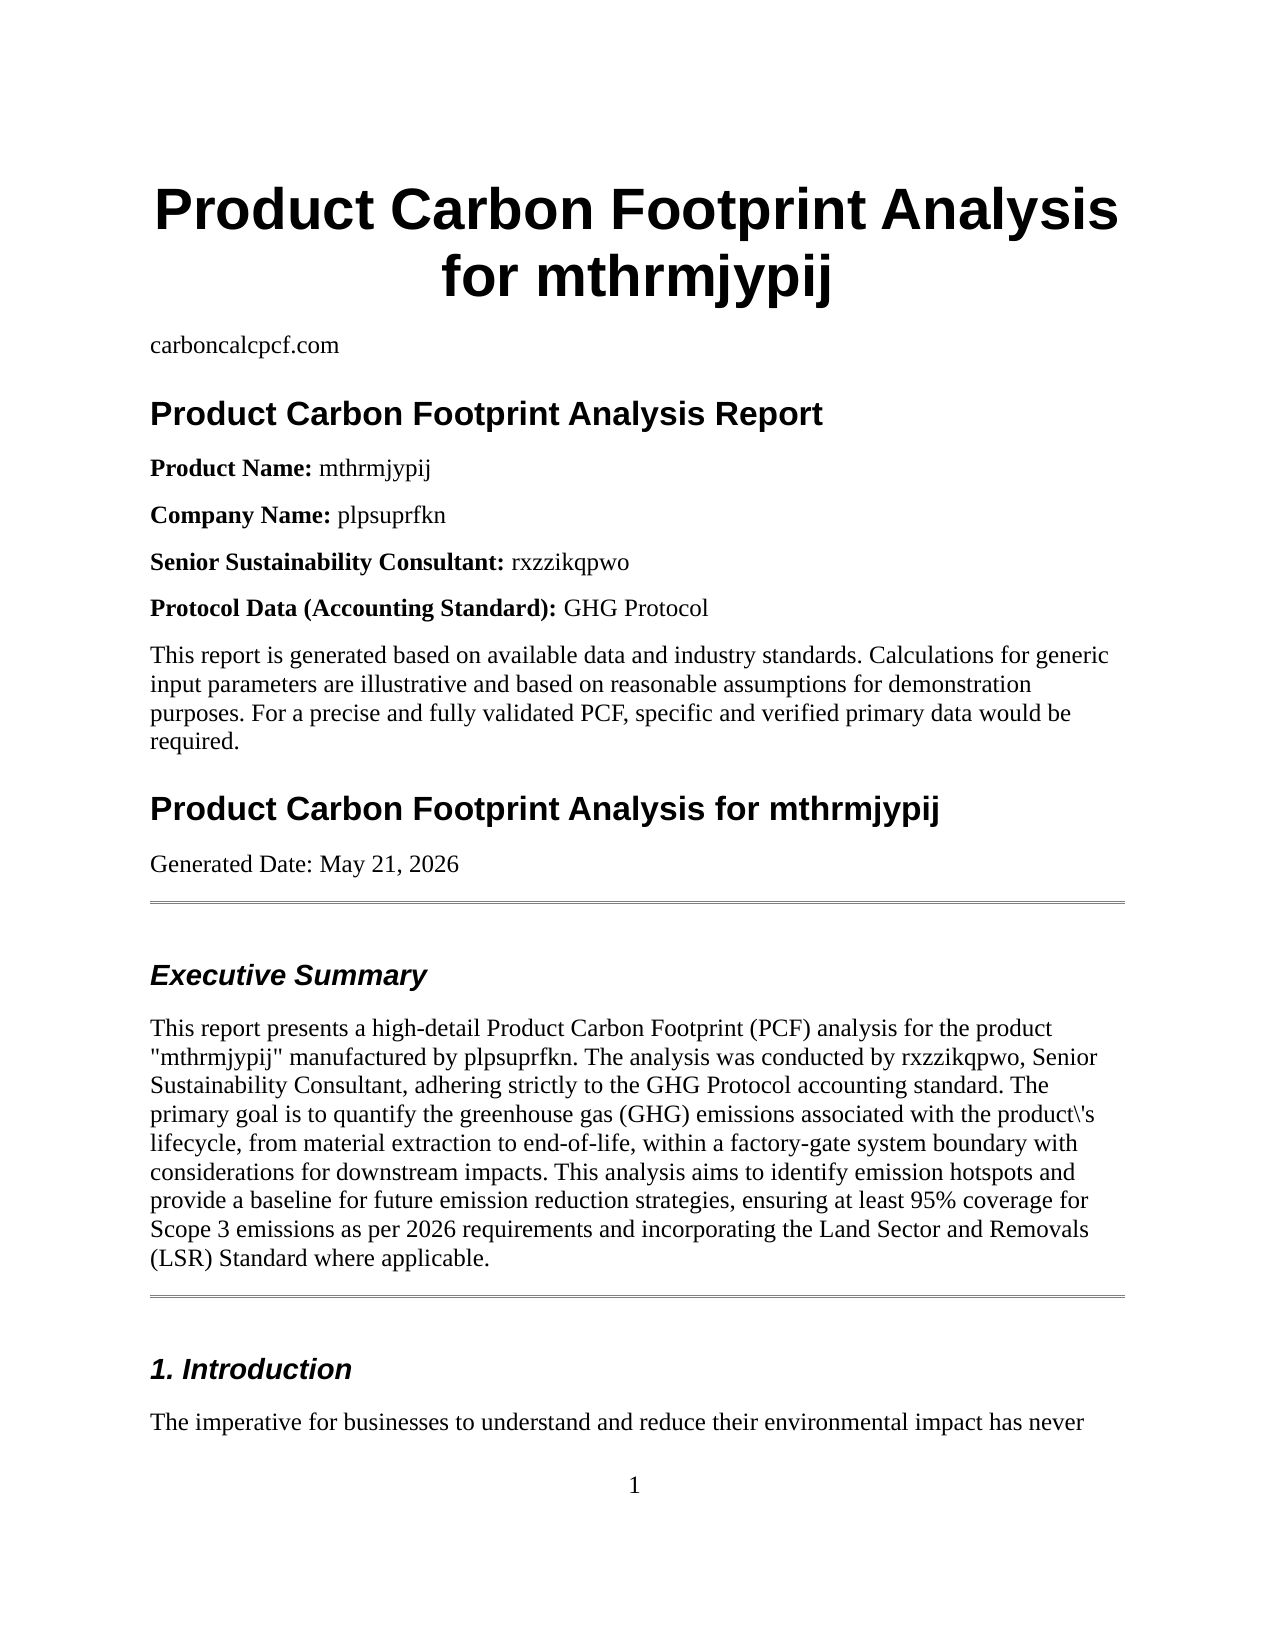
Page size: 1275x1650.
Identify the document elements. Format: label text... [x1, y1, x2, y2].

subtitle Product Carbon Footprint Analysis Report [150, 393, 1125, 432]
subtitle 1. Introduction [150, 1352, 1125, 1385]
title Product Carbon Footprint Analysis for mthrmjypij [150, 175, 1125, 309]
text Senior Sustainability Consultant: rxzzikqpwo [150, 547, 1125, 576]
text Generated Date: May 21, 2026 [150, 849, 1125, 878]
text Company Name: plpsuprfkn [150, 500, 1125, 529]
subtitle Product Carbon Footprint Analysis for mthrmjypij [150, 789, 1125, 828]
subtitle Executive Summary [150, 958, 1125, 992]
text Protocol Data (Accounting Standard): GHG Protocol [150, 593, 1125, 622]
text Product Name: mthrmjypij [150, 453, 1125, 482]
text This report presents a high-detail Product Carbon Footprint (PCF) analysis for the product "mthrmjypij" manufactured by plpsuprfkn. The analysis was conducted by rxzzikqpwo, Senior Sustainability Consultant, adhering strictly to the GHG Protocol accounting standard. The primary goal is to quantify the greenhouse gas (GHG) emissions associated with the product\'s lifecycle, from material extraction to end-of-life, within a factory-gate system boundary with considerations for downstream impacts. This analysis aims to identify emission hotspots and provide a baseline for future emission reduction strategies, ensuring at least 95% coverage for Scope 3 emissions as per 2026 requirements and incorporating the Land Sector and Removals (LSR) Standard where applicable. [150, 1013, 1125, 1272]
text carboncalcpcf.com [150, 331, 1125, 359]
text The imperative for businesses to understand and reduce their environmental impact has never [150, 1407, 1125, 1436]
text This report is generated based on available data and industry standards. Calculations for generic input parameters are illustrative and based on reasonable assumptions for demonstration purposes. For a precise and fully validated PCF, specific and verified primary data would be required. [150, 640, 1125, 755]
